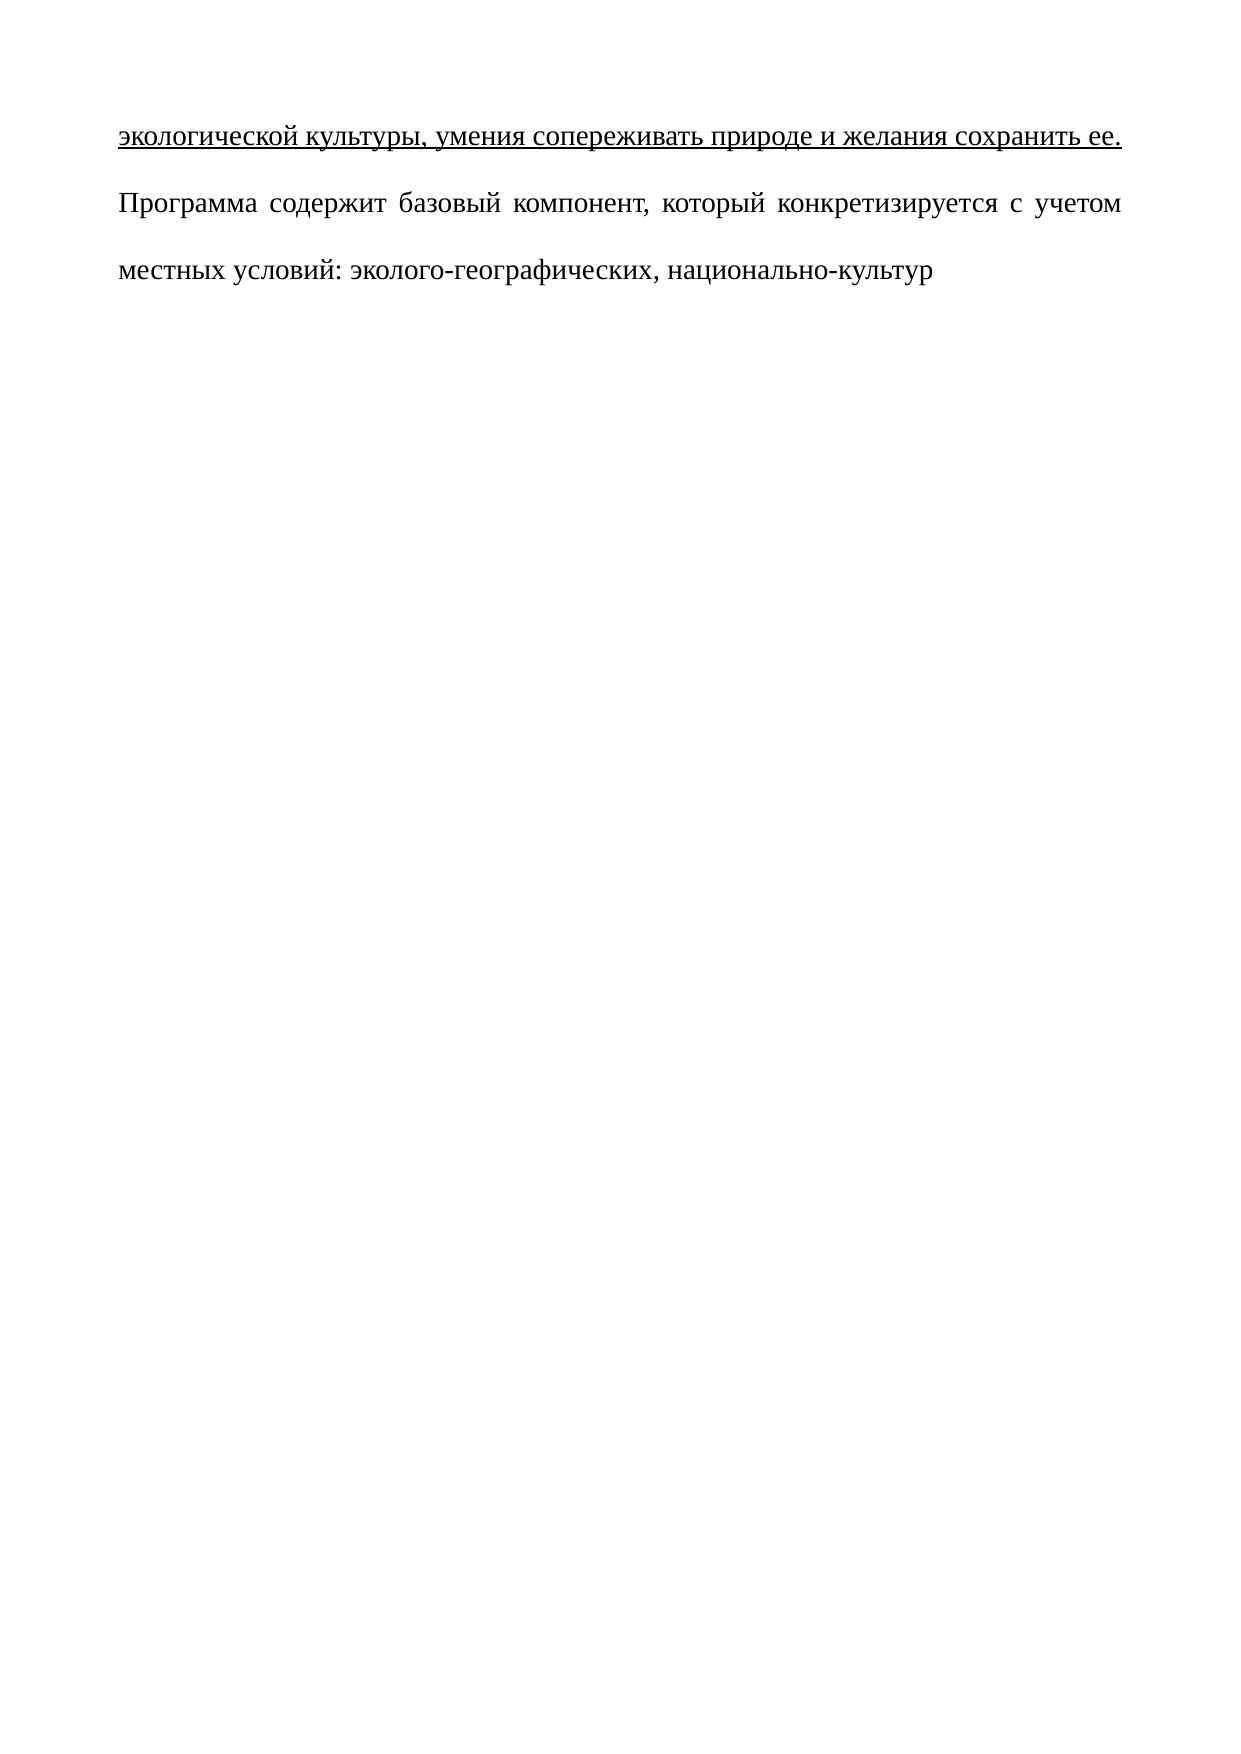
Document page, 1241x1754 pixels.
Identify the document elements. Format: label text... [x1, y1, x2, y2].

text Программа содержит базовый компонент, который конкретизируется с учетом местных условий: эколого-географических, национально-культур [118, 185, 1122, 286]
text экологической культуры, умения сопереживать природе и желания сохранить ее. [118, 118, 1122, 147]
